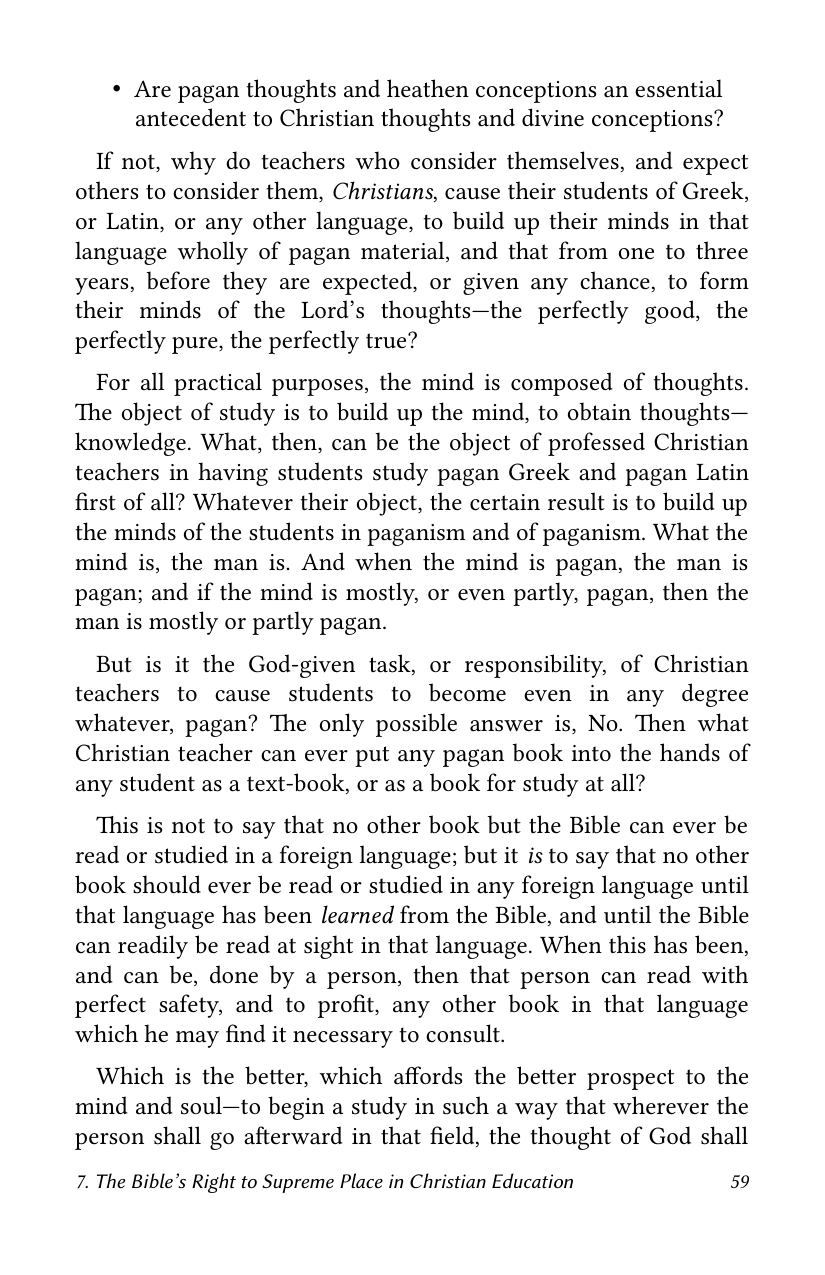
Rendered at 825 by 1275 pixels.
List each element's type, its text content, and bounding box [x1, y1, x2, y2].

text If not, why do teachers who consider themselves, and expect others to consider them, Christians, cause their students of Greek, or Latin, or any other language, to build up their minds in that language wholly of pagan material, and that from one to three years, before they are expected, or given any chance, to form their minds of the Lord’s thoughts—the perfectly good, the perfectly pure, the perfectly true? [75, 147, 750, 355]
text But is it the God-given task, or responsibility, of Christian teachers to cause students to become even in any degree whatever, pagan? The only possible answer is, No. Then what Christian teacher can ever put any pagan book into the hands of any student as a text-book, or as a book for study at all? [75, 649, 750, 798]
text For all practical purposes, the mind is composed of thoughts. The object of study is to build up the mind, to obtain thoughts—knowledge. What, then, can be the object of professed Christian teachers in having students study pagan Greek and pagan Latin first of all? Whatever their object, the certain result is to build up the minds of the students in paganism and of paganism. What the mind is, the man is. And when the mind is pagan, the man is pagan; and if the mind is mostly, or even partly, pagan, then the man is mostly or partly pagan. [75, 368, 750, 636]
text This is not to say that no other book but the Bible can ever be read or studied in a foreign language; but it is to say that no other book should ever be read or studied in any foreign language until that language has been learned from the Bible, and until the Bible can readily be read at sight in that language. When this has been, and can be, done by a person, then that person can read with perfect safety, and to profit, any other book in that language which he may find it necessary to consult. [75, 811, 750, 1049]
text Which is the better, which affords the better prospect to the mind and soul—to begin a study in such a way that wherever the person shall go afterward in that field, the thought of God shall [75, 1062, 750, 1151]
list Are pagan thoughts and heathen conceptions an essential antecedent to Christian thoughts and divine conceptions? [112, 75, 750, 132]
